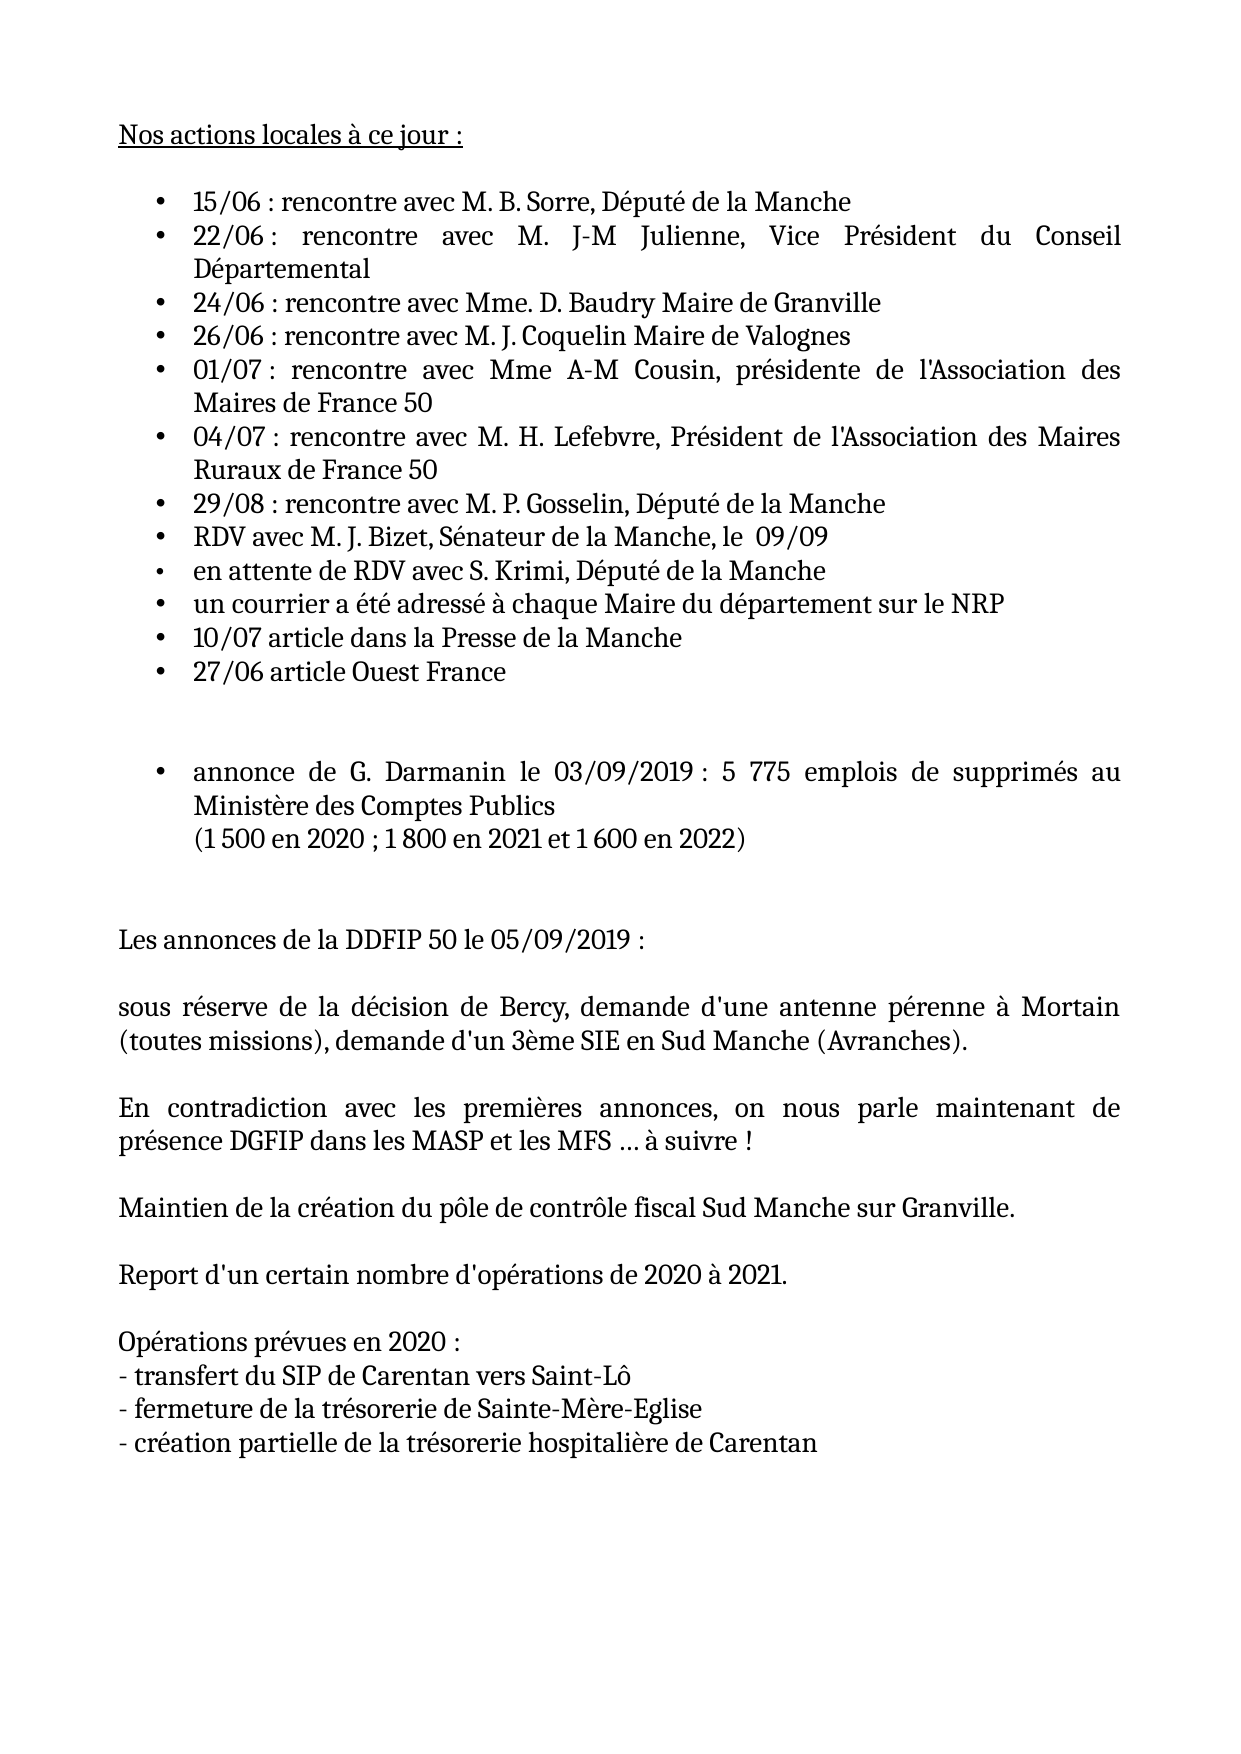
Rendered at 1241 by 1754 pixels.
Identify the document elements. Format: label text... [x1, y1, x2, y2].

list annonce de G. Darmanin le 03/09/2019 : 5 775 emplois de supprimés au Ministère des Comptes Publics [156, 755, 1122, 822]
list 04/07 : rencontre avec M. H. Lefebvre, Président de l'Association des Maires Ruraux de France 50 [156, 420, 1122, 487]
text - fermeture de la trésorerie de Sainte-Mère-Eglise [118, 1393, 1122, 1426]
text Opérations prévues en 2020 : [118, 1326, 1122, 1359]
text Maintien de la création du pôle de contrôle fiscal Sud Manche sur Granville. [118, 1191, 1122, 1225]
list 27/06 article Ouest France [156, 655, 1122, 688]
list un courrier a été adressé à chaque Maire du département sur le NRP [156, 588, 1122, 621]
list 15/06 : rencontre avec M. B. Sorre, Député de la Manche [156, 185, 1122, 219]
list RDV avec M. J. Bizet, Sénateur de la Manche, le 09/09 [156, 521, 1122, 554]
text Les annonces de la DDFIP 50 le 05/09/2019 : [118, 923, 1122, 957]
list en attente de RDV avec S. Krimi, Député de la Manche [156, 554, 1122, 588]
list 26/06 : rencontre avec M. J. Coquelin Maire de Valognes [156, 319, 1122, 353]
text Nos actions locales à ce jour : [118, 118, 1122, 152]
list 29/08 : rencontre avec M. P. Gosselin, Député de la Manche [156, 487, 1122, 521]
text - création partielle de la trésorerie hospitalière de Carentan [118, 1426, 1122, 1460]
list 22/06 : rencontre avec M. J-M Julienne, Vice Président du Conseil Départemental [156, 219, 1122, 286]
text Report d'un certain nombre d'opérations de 2020 à 2021. [118, 1258, 1122, 1292]
text En contradiction avec les premières annonces, on nous parle maintenant de présence DGFIP dans les MASP et les MFS … à suivre ! [118, 1091, 1122, 1158]
list (1 500 en 2020 ; 1 800 en 2021 et 1 600 en 2022) [156, 822, 1122, 856]
text sous réserve de la décision de Bercy, demande d'une antenne pérenne à Mortain (toutes missions), demande d'un 3ème SIE en Sud Manche (Avranches). [118, 990, 1122, 1057]
list 10/07 article dans la Presse de la Manche [156, 621, 1122, 655]
text - transfert du SIP de Carentan vers Saint-Lô [118, 1359, 1122, 1393]
list 01/07 : rencontre avec Mme A-M Cousin, présidente de l'Association des Maires de France 50 [156, 353, 1122, 420]
list 24/06 : rencontre avec Mme. D. Baudry Maire de Granville [156, 286, 1122, 319]
